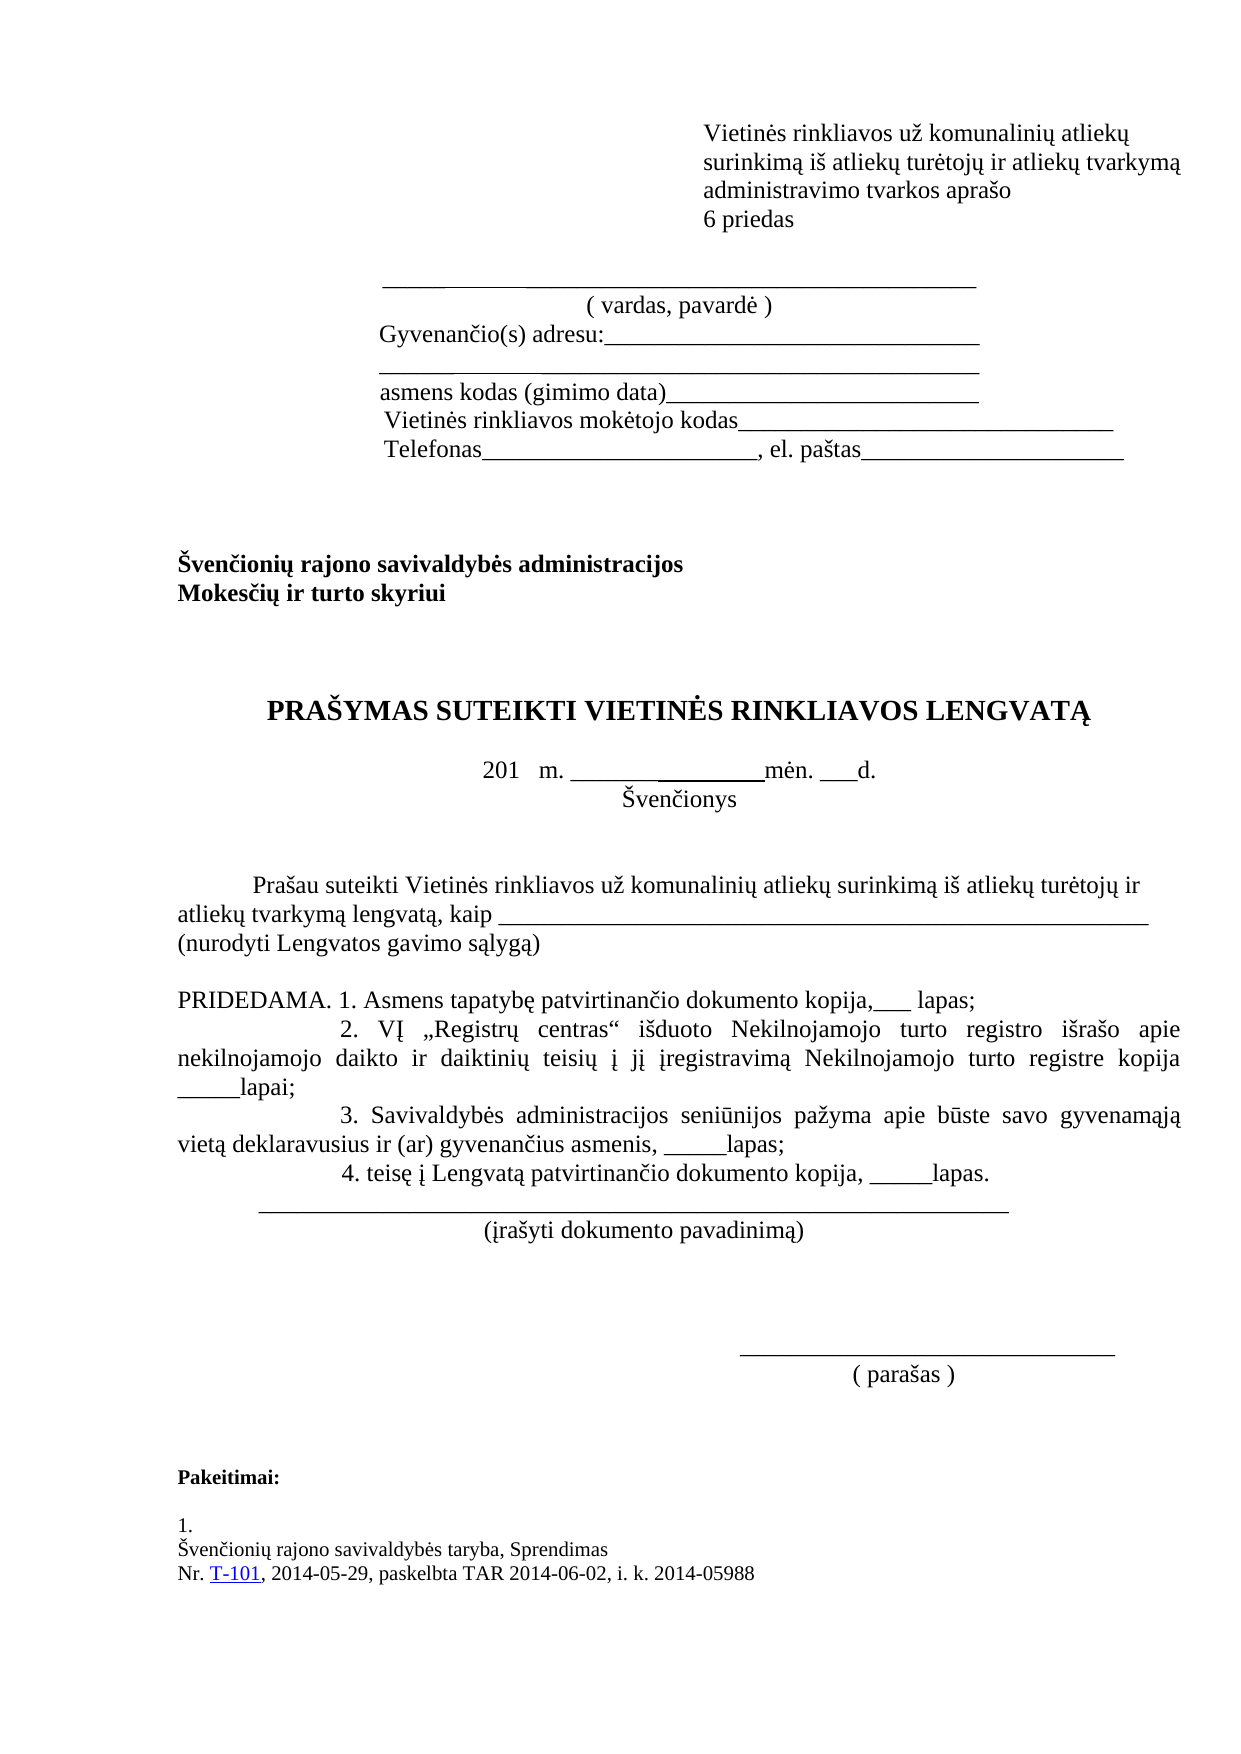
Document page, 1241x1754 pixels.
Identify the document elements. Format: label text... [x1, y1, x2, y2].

text ______ ___________________________________ [177, 348, 1181, 377]
text 3. Savivaldybės administracijos seniūnijos pažyma apie būste savo gyvenamąją vietą deklaravusius ir (ar) gyvenančius asmenis, _____lapas; [177, 1100, 1181, 1158]
text ____________________________________________________________ [177, 1187, 1181, 1215]
text Švenčionys [177, 784, 1181, 813]
text asmens kodas (gimimo data)_________________________ [177, 377, 1181, 406]
text Mokesčių ir turto skyriui [177, 578, 1181, 607]
text 6 priedas [703, 204, 1181, 233]
text 201 m. _______ mėn. ___d. [177, 755, 1181, 784]
text surinkimą iš atliekų turėtojų ir atliekų tvarkymą [703, 147, 1181, 176]
text Pakeitimai: [177, 1465, 1181, 1489]
text 1. [177, 1513, 1181, 1537]
text (įrašyti dokumento pavadinimą) [177, 1215, 1181, 1244]
text Švenčionių rajono savivaldybės administracijos [177, 549, 1181, 578]
text Telefonas______________________, el. paštas_____________________ [177, 434, 1181, 463]
text 2. VĮ „Registrų centras“ išduoto Nekilnojamojo turto registro išrašo apie nekilnojamojo daikto ir daiktinių teisių į jį įregistravimą Nekilnojamojo turto registre kopija _____lapai; [177, 1014, 1181, 1100]
text _____ ____________________________________ [177, 262, 1181, 291]
text Nr. T-101, 2014-05-29, paskelbta TAR 2014-06-02, i. k. 2014-05988 [177, 1561, 1181, 1585]
text PRAŠYMAS SUTEIKTI VIETINĖS RINKLIAVOS LENGVATĄ [177, 693, 1181, 727]
text 4. teisę į Lengvatą patvirtinančio dokumento kopija, _____lapas. [177, 1158, 1181, 1187]
text Gyvenančio(s) adresu:______________________________ [177, 319, 1181, 348]
text Vietinės rinkliavos už komunalinių atliekų [703, 118, 1181, 147]
text ______________________________ [177, 1330, 1181, 1359]
text ( parašas ) [177, 1359, 1181, 1388]
text PRIDEDAMA. 1. Asmens tapatybę patvirtinančio dokumento kopija,___ lapas; [177, 985, 1181, 1014]
text Prašau suteikti Vietinės rinkliavos už komunalinių atliekų surinkimą iš atliekų turėtojų ir atliekų tvarkymą lengvatą, kaip ____________________________________________________ (nurodyti Lengvatos gavimo sąlygą) [177, 870, 1181, 957]
text Švenčionių rajono savivaldybės taryba, Sprendimas [177, 1537, 1181, 1561]
text ( vardas, pavardė ) [177, 291, 1181, 319]
text administravimo tvarkos aprašo [703, 176, 1181, 204]
text Vietinės rinkliavos mokėtojo kodas______________________________ [177, 406, 1181, 434]
